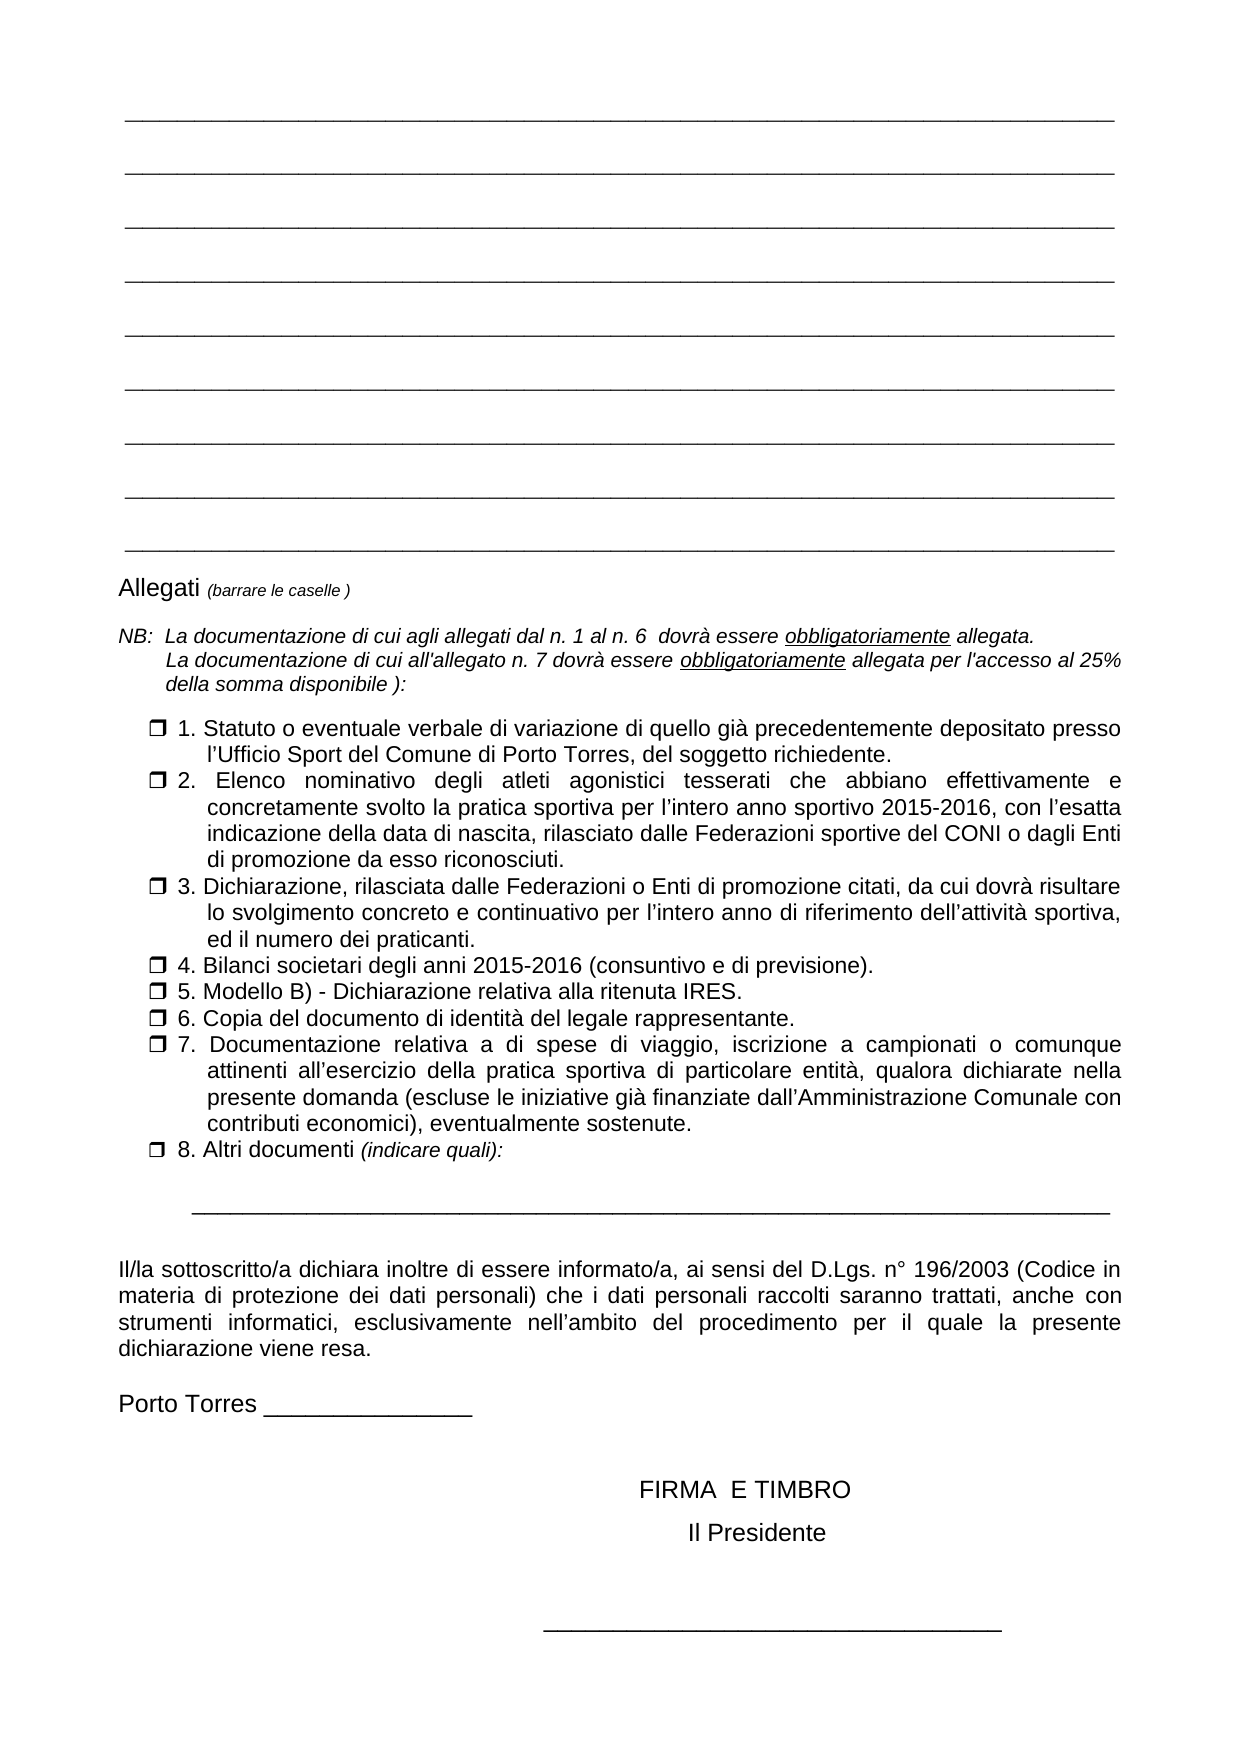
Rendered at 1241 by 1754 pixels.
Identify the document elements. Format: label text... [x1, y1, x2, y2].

text Il/la sottoscritto/a dichiara inoltre di essere informato/a, ai sensi del D.Lgs. n° 196/2003 (Codice in materia di protezione dei dati personali) che i dati personali raccolti saranno trattati, anche con strumenti informatici, esclusivamente nell’ambito del procedimento per il quale la presente dichiarazione viene resa. [118, 1256, 1122, 1362]
list 4. Bilanci societari degli anni 2015-2016 (consuntivo e di previsione). [148, 952, 1122, 978]
text La documentazione di cui all'allegato n. 7 dovrà essere obbligatoriamente allegata per l'accesso al 25% della somma disponibile ): [159, 648, 1122, 696]
text Porto Torres _______________ [118, 1388, 1122, 1417]
list 2. Elenco nominativo degli atleti agonistici tesserati che abbiano effettivamente e concretamente svolto la pratica sportiva per l’intero anno sportivo 2015-2016, con l’esatta indicazione della data di nascita, rilasciato dalle Federazioni sportive del CONI o dagli Enti di promozione da esso riconosciuti. [148, 767, 1122, 873]
list 1. Statuto o eventuale verbale di variazione di quello già precedentemente depositato presso l’Ufficio Sport del Comune di Porto Torres, del soggetto richiedente. [148, 715, 1122, 767]
text _________________________________ [118, 1604, 1122, 1633]
text ________________________________________________________________________ [192, 1189, 1122, 1215]
list 6. Copia del documento di identità del legale rappresentante. [148, 1004, 1122, 1031]
text FIRMA E TIMBRO [118, 1475, 1122, 1503]
list 7. Documentazione relativa a di spese di viaggio, iscrizione a campionati o comunque attinenti all’esercizio della pratica sportiva di particolare entità, qualora dichiarate nella presente domanda (escluse le iniziative già finanziate dall’Amministrazione Comunale con contributi economici), eventualmente sostenute. [148, 1031, 1122, 1136]
list 8. Altri documenti (indicare quali): [148, 1136, 1122, 1163]
text NB: La documentazione di cui agli allegati dal n. 1 al n. 6 dovrà essere obbligatoriamente allegata. [118, 624, 1122, 648]
text Il Presidente [118, 1518, 1122, 1547]
text _________________________________________________________________________________________________________________________________________________________________________________________________________________________________________________________________________________________________________________________________________________________________________________________________________________________________________________________________________________________________________________________________ [118, 89, 1122, 555]
list 3. Dichiarazione, rilasciata dalle Federazioni o Enti di promozione citati, da cui dovrà risultare lo svolgimento concreto e continuativo per l’intero anno di riferimento dell’attività sportiva, ed il numero dei praticanti. [148, 873, 1122, 952]
text Allegati (barrare le caselle ) [118, 573, 1122, 602]
list 5. Modello B) - Dichiarazione relativa alla ritenuta IRES. [148, 978, 1122, 1004]
